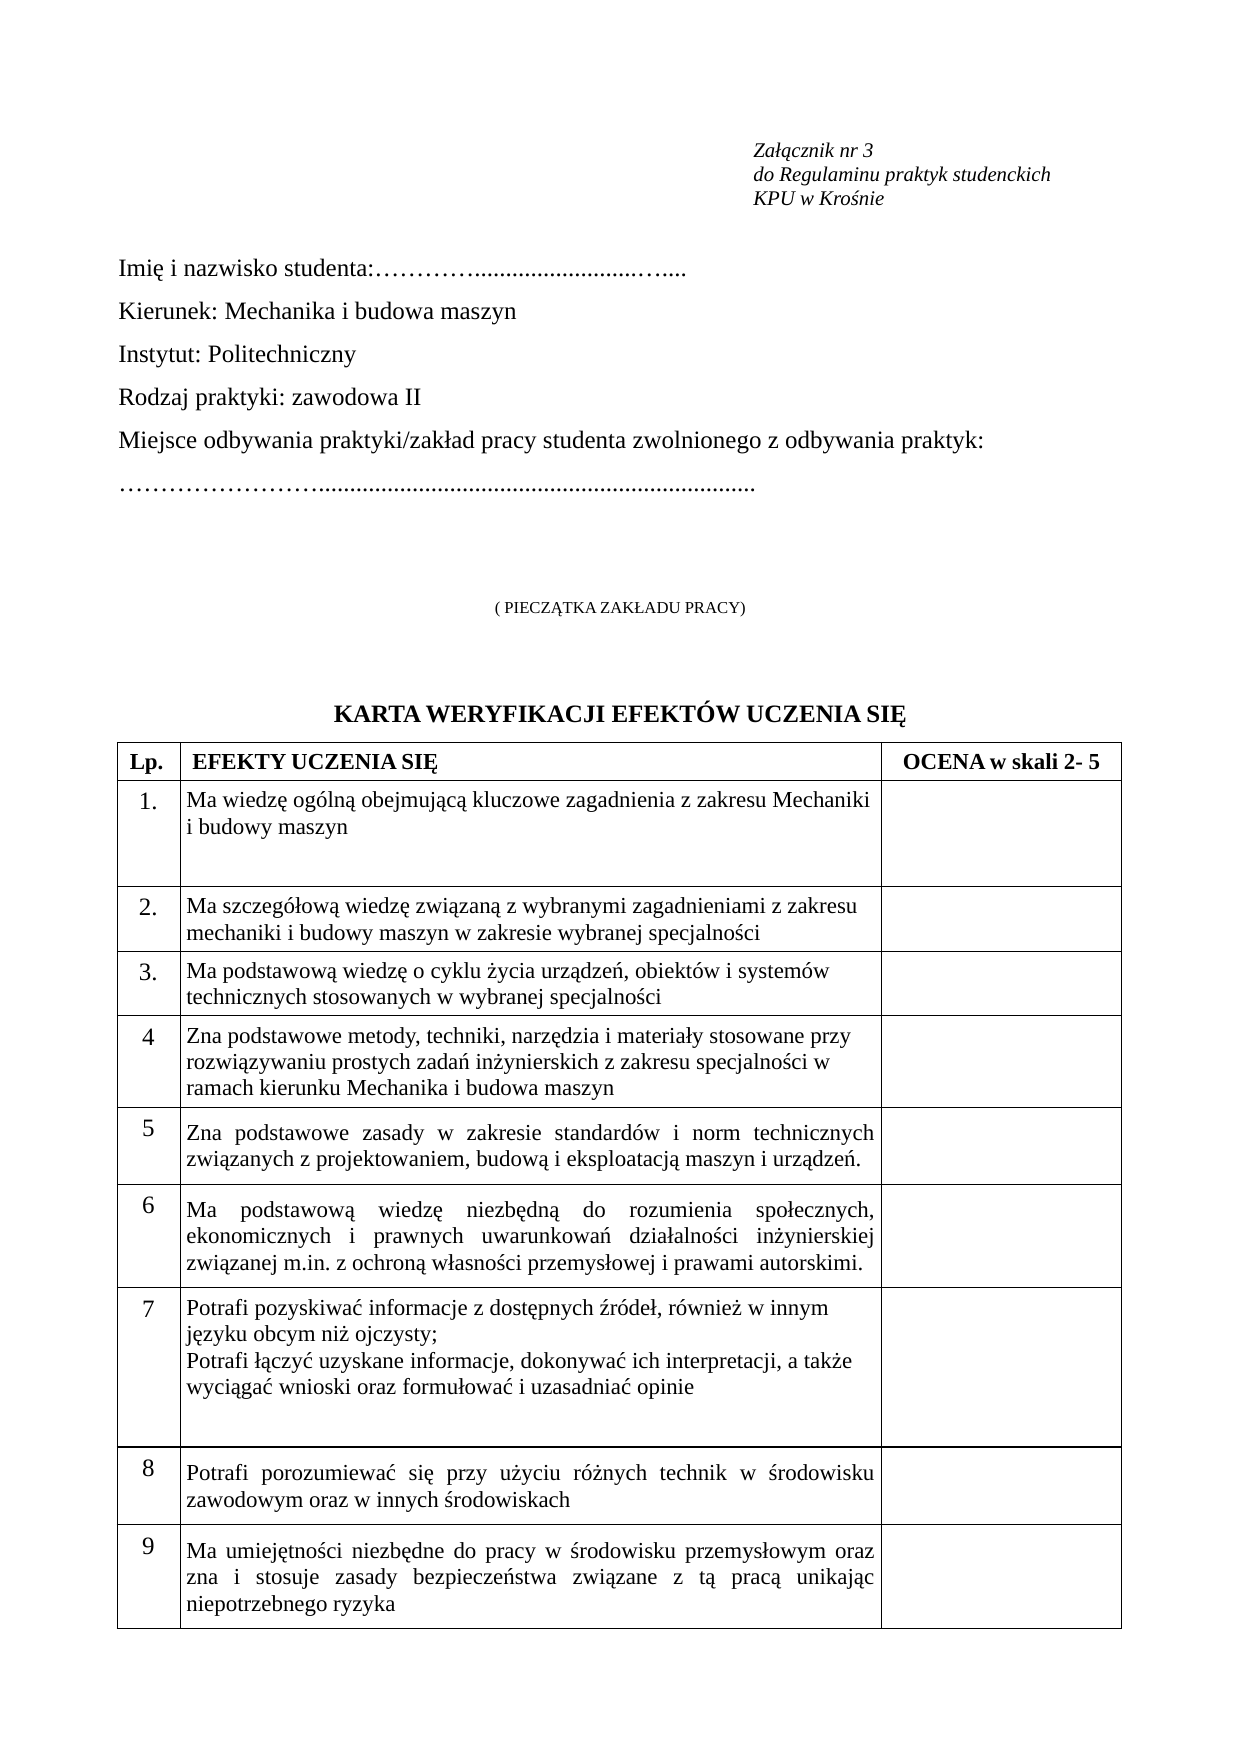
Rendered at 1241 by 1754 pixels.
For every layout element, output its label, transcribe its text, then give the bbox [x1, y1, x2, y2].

table_cell Ma podstawową wiedzę o cyklu życia urządzeń, obiektów i systemów technicznych stosowanych w wybranej specjalności [181, 952, 881, 1015]
list do Regulaminu praktyk studenckich [753, 162, 1122, 186]
text Rodzaj praktyki: zawodowa II [118, 382, 1122, 411]
table_cell [882, 1108, 1121, 1184]
table_header Lp. [118, 743, 180, 780]
table_cell Potrafi porozumiewać się przy użyciu różnych technik w środowisku zawodowym oraz w innych środowiskach [181, 1448, 881, 1524]
table_cell Zna podstawowe zasady w zakresie standardów i norm technicznych związanych z projektowaniem, budową i eksploatacją maszyn i urządzeń. [181, 1108, 881, 1184]
table_cell Potrafi pozyskiwać informacje z dostępnych źródeł, również w innym języku obcym niż ojczysty; Potrafi łączyć uzyskane informacje, dokonywać ich interpretacji, a także wyciągać wnioski oraz formułować i uzasadniać opinie [181, 1288, 881, 1446]
table_cell 9 [118, 1525, 180, 1628]
text Miejsce odbywania praktyki/zakład pracy studenta zwolnionego z odbywania praktyk: ……………………...................................................................... [118, 425, 1122, 497]
text Kierunek: Mechanika i budowa maszyn [118, 296, 1122, 325]
table_cell Ma wiedzę ogólną obejmującą kluczowe zagadnienia z zakresu Mechaniki i budowy maszyn [181, 781, 881, 886]
table_cell Ma umiejętności niezbędne do pracy w środowisku przemysłowym oraz zna i stosuje zasady bezpieczeństwa związane z tą pracą unikając niepotrzebnego ryzyka [181, 1525, 881, 1628]
table_cell [882, 1448, 1121, 1524]
table_header EFEKTY UCZENIA SIĘ [181, 743, 881, 780]
text Imię i nazwisko studenta:…………..........................….... [118, 253, 1122, 282]
table_cell [882, 952, 1121, 1015]
table_cell 8 [118, 1448, 180, 1524]
text ( PIECZĄTKA ZAKŁADU PRACY) [118, 598, 1122, 617]
table_cell [882, 781, 1121, 886]
table_cell [882, 1185, 1121, 1287]
table_cell 6 [118, 1185, 180, 1287]
table_cell 2. [118, 887, 180, 951]
table_cell 5 [118, 1108, 180, 1184]
table_cell Zna podstawowe metody, techniki, narzędzia i materiały stosowane przy rozwiązywaniu prostych zadań inżynierskich z zakresu specjalności w ramach kierunku Mechanika i budowa maszyn [181, 1016, 881, 1106]
list KPU w Krośnie [753, 186, 1122, 210]
table_cell [882, 1016, 1121, 1106]
table_cell 4 [118, 1016, 180, 1106]
table_cell [882, 887, 1121, 951]
table_cell [882, 1525, 1121, 1628]
list Załącznik nr 3 [753, 138, 1122, 162]
table_cell [882, 1288, 1121, 1446]
table_header OCENA w skali 2- 5 [882, 743, 1121, 780]
table_cell 1. [118, 781, 180, 886]
text KARTA WERYFIKACJI EFEKTÓW UCZENIA SIĘ [118, 699, 1122, 727]
table_cell Ma podstawową wiedzę niezbędną do rozumienia społecznych, ekonomicznych i prawnych uwarunkowań działalności inżynierskiej związanej m.in. z ochroną własności przemysłowej i prawami autorskimi. [181, 1185, 881, 1287]
table_cell 7 [118, 1288, 180, 1446]
text Instytut: Politechniczny [118, 339, 1122, 368]
table_cell 3. [118, 952, 180, 1015]
table_cell Ma szczegółową wiedzę związaną z wybranymi zagadnieniami z zakresu mechaniki i budowy maszyn w zakresie wybranej specjalności [181, 887, 881, 951]
